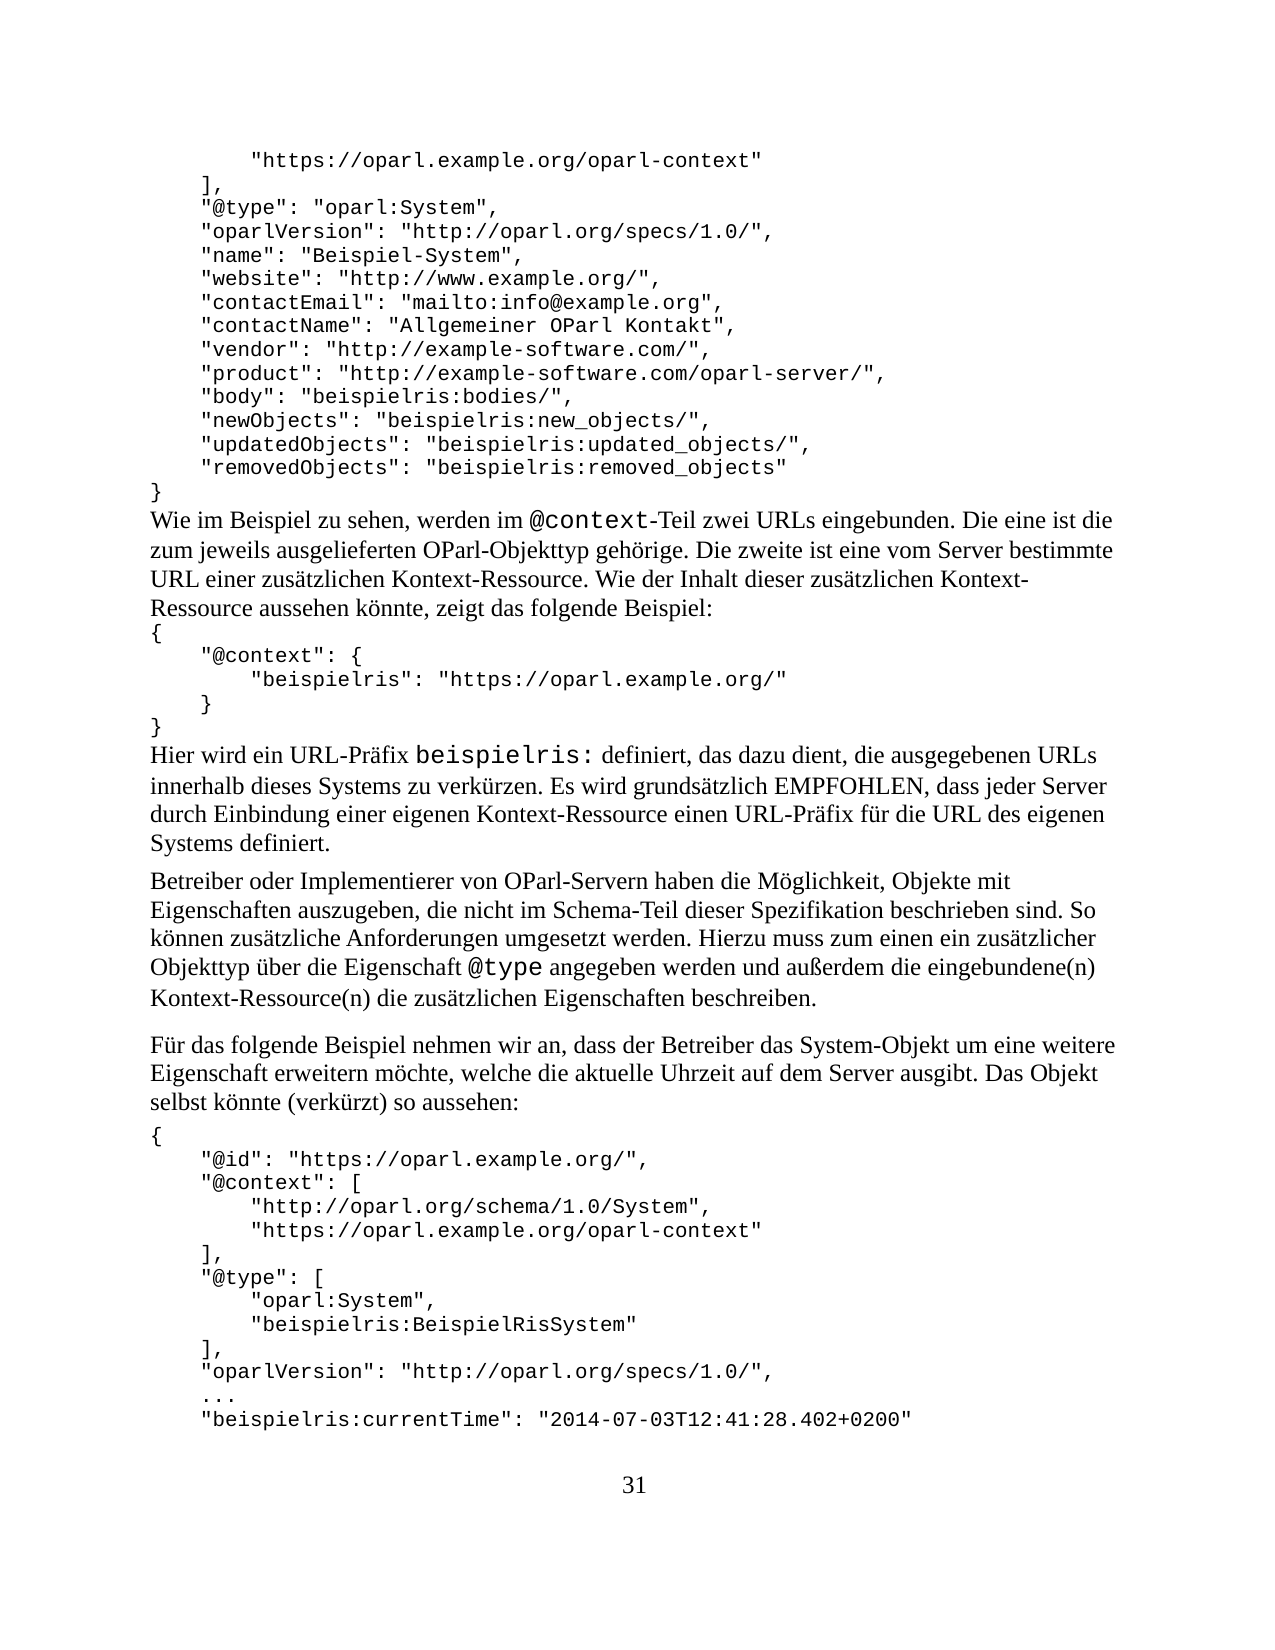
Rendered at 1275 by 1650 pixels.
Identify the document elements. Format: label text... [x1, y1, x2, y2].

text { [150, 1125, 1125, 1149]
text "body": "beispielris:bodies/", [150, 386, 1125, 410]
text "contactName": "Allgemeiner OParl Kontakt", [150, 316, 1125, 339]
text "@type": [ [150, 1267, 1125, 1291]
text ], [150, 1243, 1125, 1267]
text "https://oparl.example.org/oparl-context" [150, 150, 1125, 174]
text "beispielris": "https://oparl.example.org/" [150, 669, 1125, 693]
text "@context": { [150, 645, 1125, 669]
text ], [150, 1338, 1125, 1361]
text "newObjects": "beispielris:new_objects/", [150, 410, 1125, 434]
text Wie im Beispiel zu sehen, werden im @context-Teil zwei URLs eingebunden. Die eine ist die zum jeweils ausgelieferten OParl-Objekttyp gehörige. Die zweite ist eine vom Server bestimmte URL einer zusätzlichen Kontext-Ressource. Wie der Inhalt dieser zusätzlichen Kontext-Ressource aussehen könnte, zeigt das folgende Beispiel: [150, 505, 1125, 622]
text "contactEmail": "mailto:info@example.org", [150, 292, 1125, 316]
text "@type": "oparl:System", [150, 197, 1125, 221]
text "beispielris:BeispielRisSystem" [150, 1314, 1125, 1338]
text "website": "http://www.example.org/", [150, 268, 1125, 292]
text Für das folgende Beispiel nehmen wir an, dass der Betreiber das System-Objekt um eine weitere Eigenschaft erweitern möchte, welche die aktuelle Uhrzeit auf dem Server ausgibt. Das Objekt selbst könnte (verkürzt) so aussehen: [150, 1030, 1125, 1116]
text } [150, 716, 1125, 740]
text "product": "http://example-software.com/oparl-server/", [150, 363, 1125, 386]
text } [150, 481, 1125, 505]
text "removedObjects": "beispielris:removed_objects" [150, 457, 1125, 481]
text "https://oparl.example.org/oparl-context" [150, 1219, 1125, 1243]
text ], [150, 174, 1125, 197]
text "oparl:System", [150, 1291, 1125, 1314]
text "oparlVersion": "http://oparl.org/specs/1.0/", [150, 221, 1125, 244]
text "beispielris:currentTime": "2014-07-03T12:41:28.402+0200" [150, 1409, 1125, 1432]
text Hier wird ein URL-Präfix beispielris: definiert, das dazu dient, die ausgegebenen URLs innerhalb dieses Systems zu verkürzen. Es wird grundsätzlich EMPFOHLEN, dass jeder Server durch Einbindung einer eigenen Kontext-Ressource einen URL-Präfix für die URL des eigenen Systems definiert. [150, 740, 1125, 857]
text "updatedObjects": "beispielris:updated_objects/", [150, 434, 1125, 457]
text ... [150, 1385, 1125, 1409]
text Betreiber oder Implementierer von OParl-Servern haben die Möglichkeit, Objekte mit Eigenschaften auszugeben, die nicht im Schema-Teil dieser Spezifikation beschrieben sind. So können zusätzliche Anforderungen umgesetzt werden. Hierzu muss zum einen ein zusätzlicher Objekttyp über die Eigenschaft @type angegeben werden und außerdem die eingebundene(n) Kontext-Ressource(n) die zusätzlichen Eigenschaften beschreiben. [150, 866, 1125, 1012]
text "@id": "https://oparl.example.org/", [150, 1149, 1125, 1172]
text "@context": [ [150, 1172, 1125, 1196]
text { [150, 622, 1125, 645]
text "oparlVersion": "http://oparl.org/specs/1.0/", [150, 1361, 1125, 1385]
text "name": "Beispiel-System", [150, 244, 1125, 268]
text "vendor": "http://example-software.com/", [150, 339, 1125, 363]
text "http://oparl.org/schema/1.0/System", [150, 1196, 1125, 1219]
text } [150, 693, 1125, 716]
